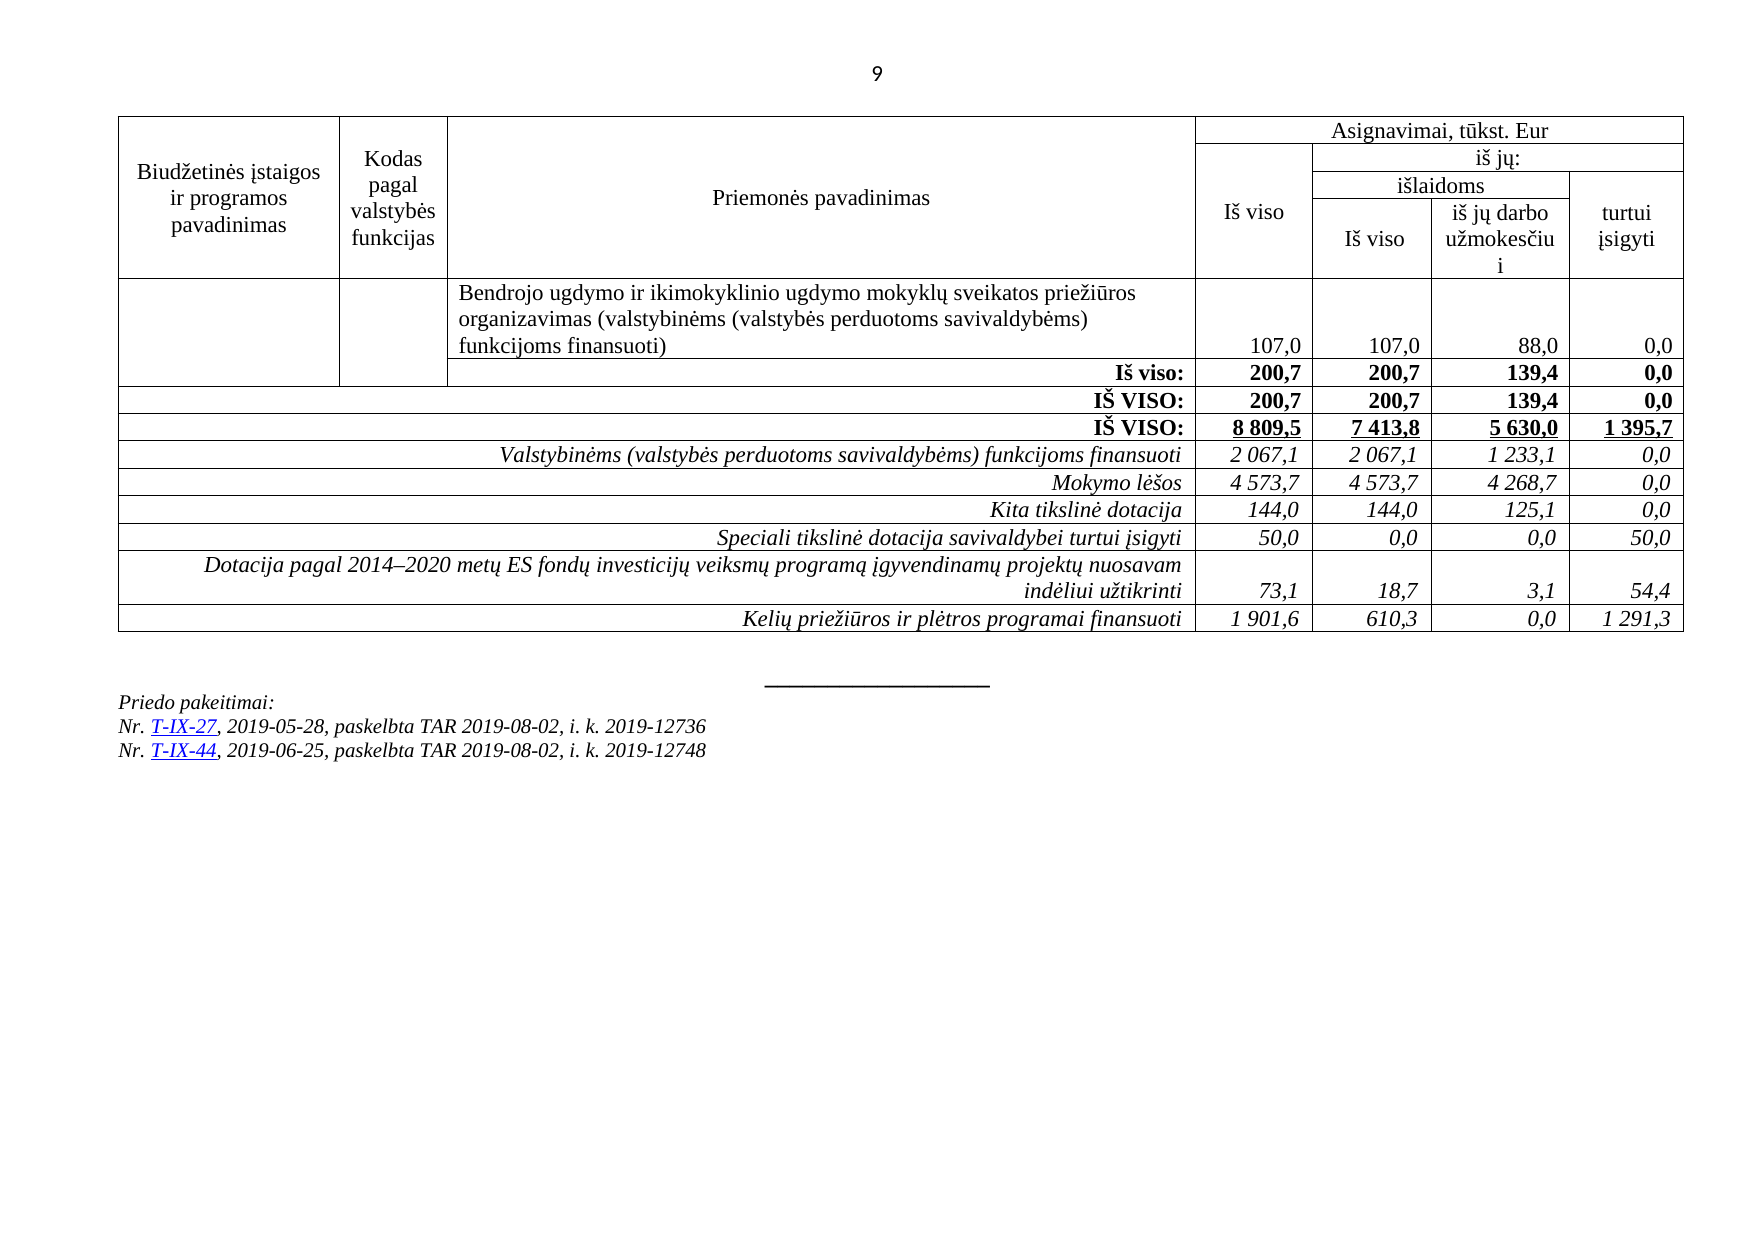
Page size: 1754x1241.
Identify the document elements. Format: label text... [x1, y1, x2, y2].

table_cell 8 809,5 [1196, 414, 1312, 440]
table_cell 144,0 [1196, 496, 1312, 523]
table_cell 0,0 [1432, 524, 1569, 550]
table_cell išlaidoms [1313, 172, 1569, 198]
table_cell 4 573,7 [1196, 469, 1312, 495]
table_cell 610,3 [1313, 605, 1431, 631]
table_cell 139,4 [1432, 359, 1569, 386]
table_cell 18,7 [1313, 551, 1431, 604]
table_cell Dotacija pagal 2014–2020 metų ES fondų investicijų veiksmų programą įgyvendinamų projektų nuosavam indėliui užtikrinti [119, 551, 1195, 604]
table_cell 4 573,7 [1313, 469, 1431, 495]
table_cell 1 291,3 [1570, 605, 1683, 631]
table_cell 50,0 [1196, 524, 1312, 550]
table_cell 0,0 [1570, 496, 1683, 523]
table_cell 107,0 [1313, 279, 1431, 358]
table_cell 0,0 [1570, 441, 1683, 468]
table_cell 144,0 [1313, 496, 1431, 523]
table_cell 2 067,1 [1196, 441, 1312, 468]
table_cell 3,1 [1432, 551, 1569, 604]
table_cell 5 630,0 [1432, 414, 1569, 440]
table_cell 54,4 [1570, 551, 1683, 604]
table_cell Iš viso [1313, 199, 1431, 278]
table_cell turtui įsigyti [1570, 172, 1683, 278]
table_cell 0,0 [1313, 524, 1431, 550]
table_cell 0,0 [1570, 279, 1683, 358]
table_cell Kita tikslinė dotacija [119, 496, 1195, 523]
table_cell 200,7 [1196, 387, 1312, 413]
table_cell 107,0 [1196, 279, 1312, 358]
text Nr. T-IX-44, 2019-06-25, paskelbta TAR 2019-08-02, i. k. 2019-12748 [118, 738, 1636, 762]
table_header Biudžetinės įstaigos ir programos pavadinimas [119, 117, 339, 278]
table_cell Valstybinėms (valstybės perduotoms savivaldybėms) funkcijoms finansuoti [119, 441, 1195, 468]
table_cell [340, 279, 447, 386]
table_cell Speciali tikslinė dotacija savivaldybei turtui įsigyti [119, 524, 1195, 550]
table_header Priemonės pavadinimas [448, 117, 1195, 278]
table_cell 4 268,7 [1432, 469, 1569, 495]
table_cell 1 901,6 [1196, 605, 1312, 631]
table_cell 2 067,1 [1313, 441, 1431, 468]
table_cell 73,1 [1196, 551, 1312, 604]
table_cell Bendrojo ugdymo ir ikimokyklinio ugdymo mokyklų sveikatos priežiūros organizavimas (valstybinėms (valstybės perduotoms savivaldybėms) funkcijoms finansuoti) [448, 279, 1195, 358]
table_header Kodas pagal valstybės funkcijas [340, 117, 447, 278]
table_cell iš jų: [1313, 144, 1683, 171]
table_cell 1 395,7 [1570, 414, 1683, 440]
table_cell 1 233,1 [1432, 441, 1569, 468]
table_cell 50,0 [1570, 524, 1683, 550]
table_cell [119, 279, 339, 386]
text Priedo pakeitimai: [118, 690, 1636, 714]
text __________________ [118, 661, 1636, 690]
table_cell Mokymo lėšos [119, 469, 1195, 495]
table_cell 0,0 [1432, 605, 1569, 631]
table_cell Iš viso [1196, 144, 1312, 278]
table_cell 7 413,8 [1313, 414, 1431, 440]
table_cell 0,0 [1570, 387, 1683, 413]
table_cell 200,7 [1313, 359, 1431, 386]
table_cell 88,0 [1432, 279, 1569, 358]
table_cell 125,1 [1432, 496, 1569, 523]
table_cell 0,0 [1570, 359, 1683, 386]
table_cell Kelių priežiūros ir plėtros programai finansuoti [119, 605, 1195, 631]
table_cell 200,7 [1196, 359, 1312, 386]
table_cell Iš viso: [448, 359, 1195, 386]
table_cell iš jų darbo užmokesčiui [1432, 199, 1569, 278]
text Nr. T-IX-27, 2019-05-28, paskelbta TAR 2019-08-02, i. k. 2019-12736 [118, 714, 1636, 738]
table_header Asignavimai, tūkst. Eur [1196, 117, 1683, 143]
table_cell 139,4 [1432, 387, 1569, 413]
table_cell IŠ VISO: [119, 387, 1195, 413]
table_cell 0,0 [1570, 469, 1683, 495]
table_cell IŠ VISO: [119, 414, 1195, 440]
table_cell 200,7 [1313, 387, 1431, 413]
